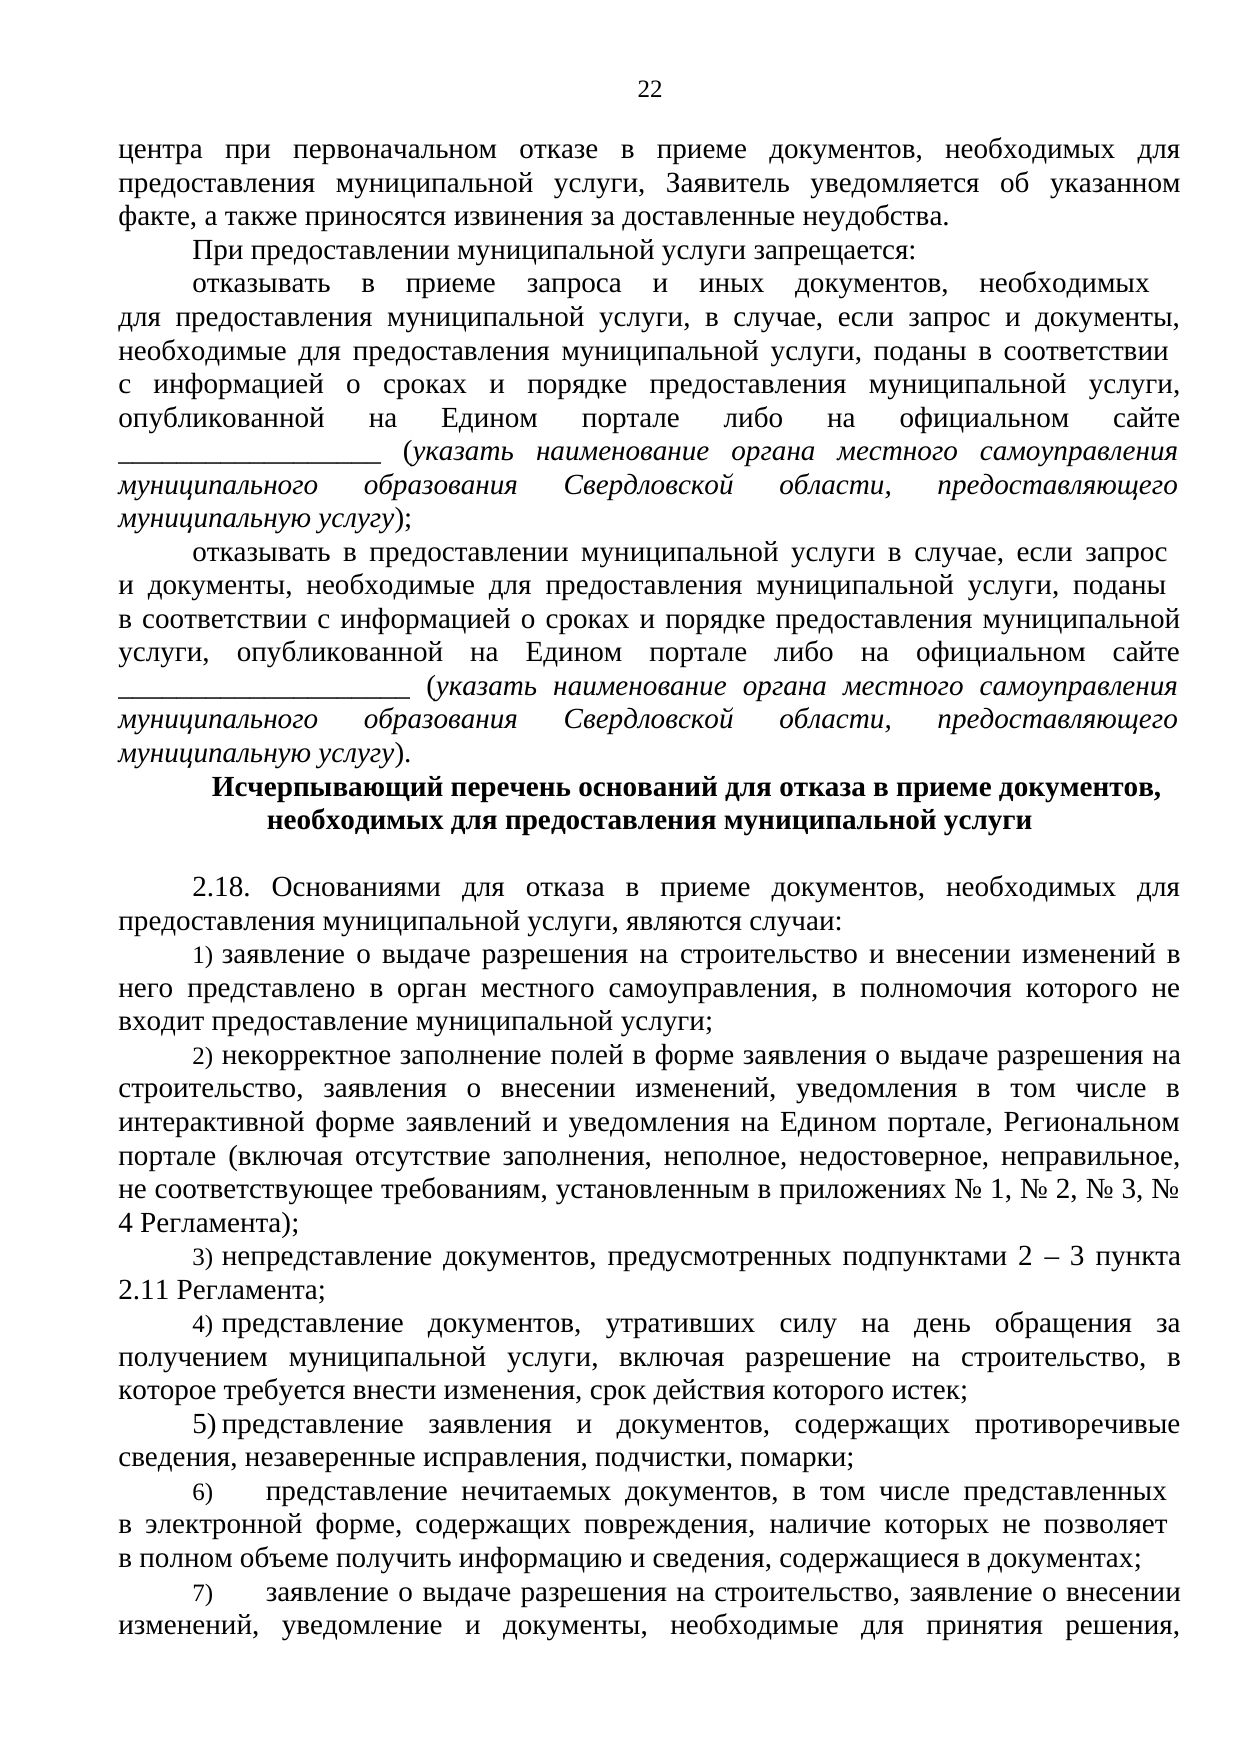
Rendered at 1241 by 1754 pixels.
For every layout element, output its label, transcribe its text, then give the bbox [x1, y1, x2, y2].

text При предоставлении муниципальной услуги запрещается: [118, 232, 1181, 266]
list заявление о выдаче разрешения на строительство, заявление о внесении изменений, уведомление и документы, необходимые для принятия решения, [118, 1574, 1181, 1641]
list представление нечитаемых документов, в том числе представленных в электронной форме, содержащих повреждения, наличие которых не позволяет в полном объеме получить информацию и сведения, содержащиеся в документах; [118, 1473, 1181, 1574]
text отказывать в предоставлении муниципальной услуги в случае, если запрос и документы, необходимые для предоставления муниципальной услуги, поданы в соответствии с информацией о сроках и порядке предоставления муниципальной услуги, опубликованной на Едином портале либо на официальном сайте ____________________ (указать наименование органа местного самоуправления муниципального образования Свердловской области, предоставляющего муниципальную услугу). [118, 534, 1181, 769]
text Исчерпывающий перечень оснований для отказа в приеме документов, необходимых для предоставления муниципальной услуги [118, 769, 1181, 836]
text 2.18. Основаниями для отказа в приеме документов, необходимых для предоставления муниципальной услуги, являются случаи: [118, 869, 1181, 936]
list некорректное заполнение полей в форме заявления о выдаче разрешения на строительство, заявления о внесении изменений, уведомления в том числе в интерактивной форме заявлений и уведомления на Едином портале, Региональном портале (включая отсутствие заполнения, неполное, недостоверное, неправильное, не соответствующее требованиям, установленным в приложениях № 1, № 2, № 3, № 4 Регламента); [118, 1037, 1181, 1238]
list представление документов, утративших силу на день обращения за получением муниципальной услуги, включая разрешение на строительство, в которое требуется внести изменения, срок действия которого истек; [118, 1305, 1181, 1406]
list непредставление документов, предусмотренных подпунктами 2 – 3 пункта 2.11 Регламента; [118, 1238, 1181, 1305]
list представление заявления и документов, содержащих противоречивые сведения, незаверенные исправления, подчистки, помарки; [118, 1406, 1181, 1473]
list заявление о выдаче разрешения на строительство и внесении изменений в него представлено в орган местного самоуправления, в полномочия которого не входит предоставление муниципальной услуги; [118, 936, 1181, 1037]
text центра при первоначальном отказе в приеме документов, необходимых для предоставления муниципальной услуги, Заявитель уведомляется об указанном факте, а также приносятся извинения за доставленные неудобства. [118, 131, 1181, 232]
text отказывать в приеме запроса и иных документов, необходимых для предоставления муниципальной услуги, в случае, если запрос и документы, необходимые для предоставления муниципальной услуги, поданы в соответствии с информацией о сроках и порядке предоставления муниципальной услуги, опубликованной на Едином портале либо на официальном сайте __________________ (указать наименование органа местного самоуправления муниципального образования Свердловской области, предоставляющего муниципальную услугу); [118, 266, 1181, 534]
